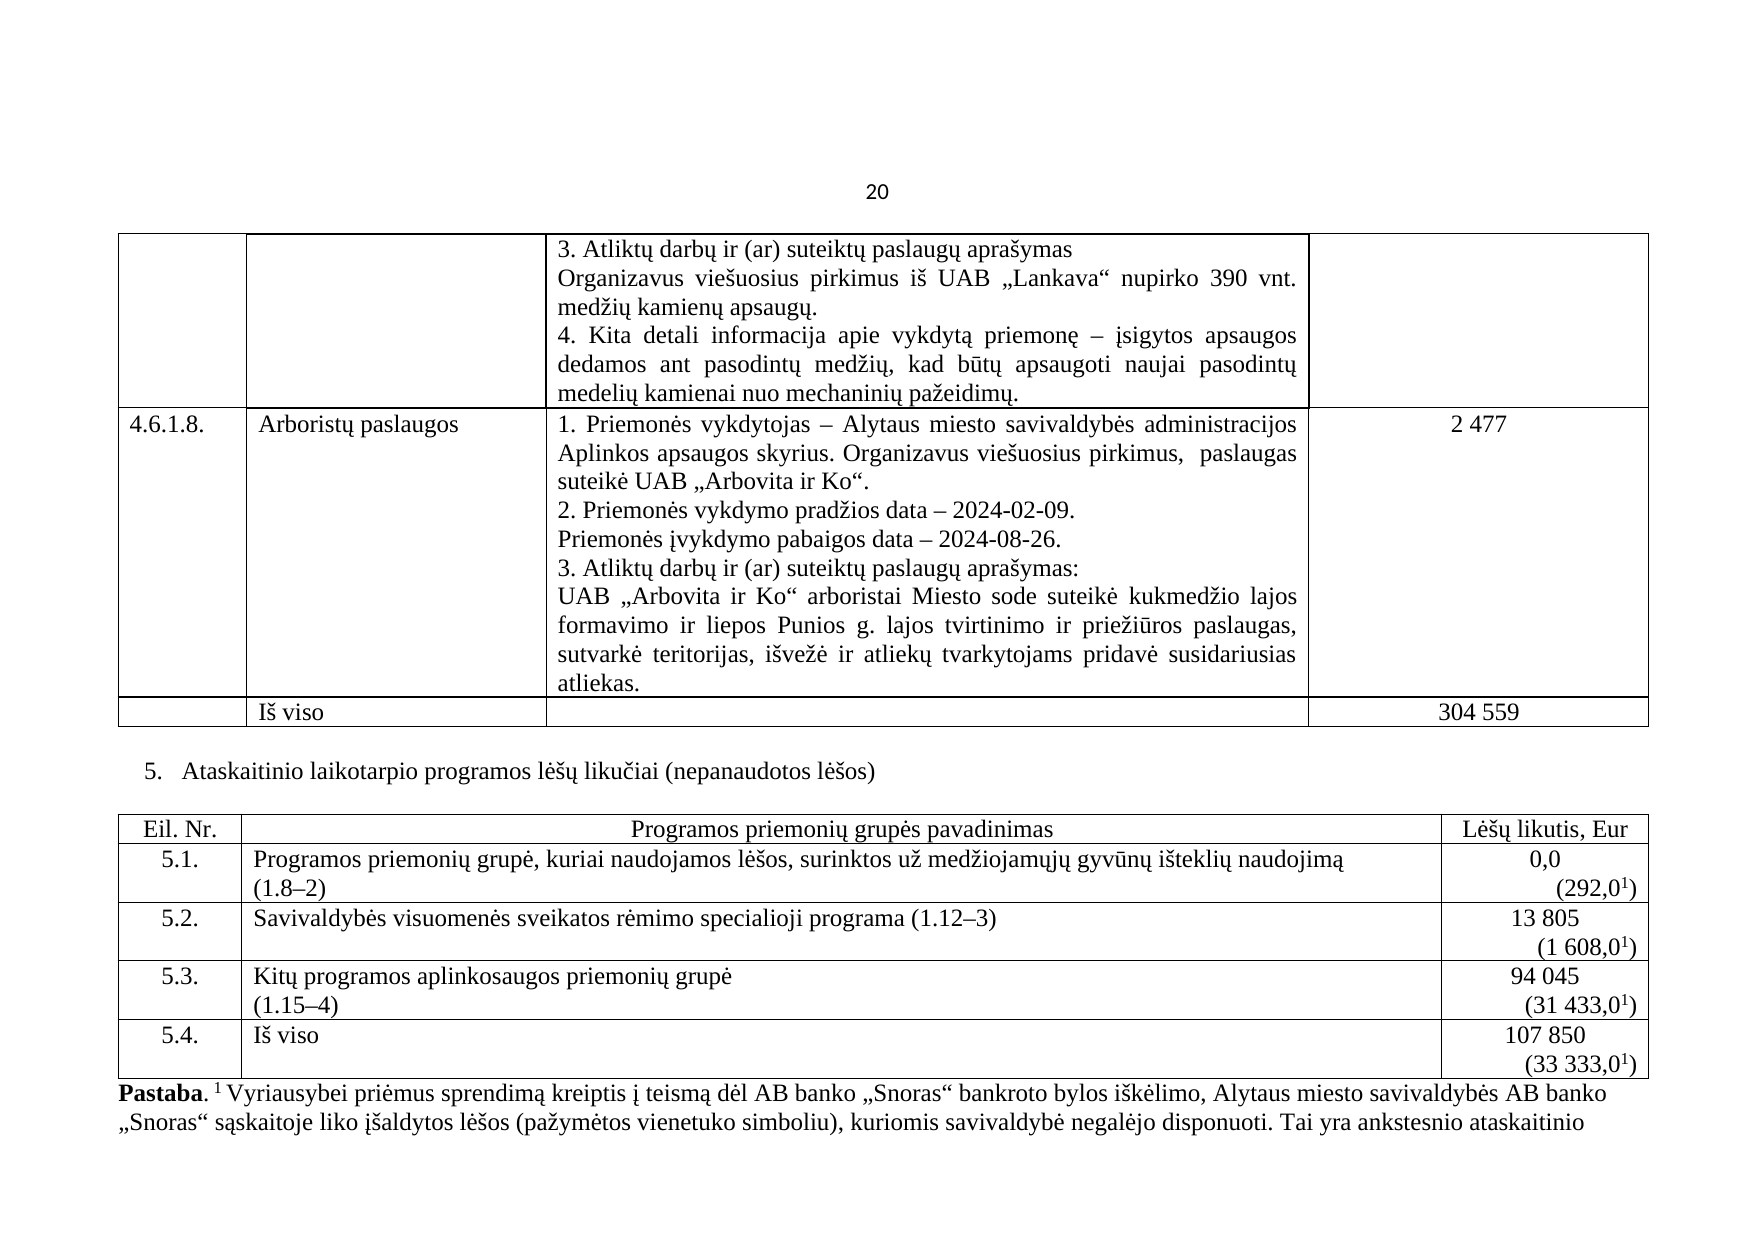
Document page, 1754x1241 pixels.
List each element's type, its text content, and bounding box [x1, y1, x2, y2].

table_cell Iš viso [242, 1020, 1441, 1077]
table_cell 5.4. [119, 1020, 241, 1077]
table_cell 304 559 [1309, 698, 1648, 726]
text 5. Ataskaitinio laikotarpio programos lėšų likučiai (nepanaudotos lėšos) [118, 756, 1636, 785]
table_cell 1. Priemonės vykdytojas – Alytaus miesto savivaldybės administracijos Aplinkos apsaugos skyrius. Organizavus viešuosius pirkimus, paslaugas suteikė UAB „Arbovita ir Ko“. 2. Priemonės vykdymo pradžios data – 2024-02-09. Priemonės įvykdymo pabaigos data – 2024-08-26. 3. Atliktų darbų ir (ar) suteiktų paslaugų aprašymas: UAB „Arbovita ir Ko“ arboristai Miesto sode suteikė kukmedžio lajos formavimo ir liepos Punios g. lajos tvirtinimo ir priežiūros paslaugas, sutvarkė teritorijas, išvežė ir atliekų tvarkytojams pridavė susidariusias atliekas. [547, 409, 1308, 696]
table_cell 5.1. [119, 844, 241, 902]
table_cell 3. Atliktų darbų ir (ar) suteiktų paslaugų aprašymas Organizavus viešuosius pirkimus iš UAB „Lankava“ nupirko 390 vnt. medžių kamienų apsaugų. 4. Kita detali informacija apie vykdytą priemonę – įsigytos apsaugos dedamos ant pasodintų medžių, kad būtų apsaugoti naujai pasodintų medelių kamienai nuo mechaninių pažeidimų. [547, 235, 1308, 407]
table_cell [547, 698, 1308, 726]
table_cell Savivaldybės visuomenės sveikatos rėmimo specialioji programa (1.12–3) [242, 903, 1441, 960]
table_cell 5.3. [119, 961, 241, 1019]
table_header Lėšų likutis, Eur [1442, 815, 1648, 843]
table_cell Programos priemonių grupė, kuriai naudojamos lėšos, surinktos už medžiojamųjų gyvūnų išteklių naudojimą (1.8–2) [242, 844, 1441, 902]
table_cell [1310, 234, 1648, 407]
table_cell Arboristų paslaugos [247, 409, 546, 696]
table_cell 4.6.1.8. [119, 408, 246, 696]
table_cell Iš viso [247, 698, 546, 726]
table_cell [119, 234, 246, 407]
table_cell Kitų programos aplinkosaugos priemonių grupė (1.15–4) [242, 961, 1441, 1019]
table_header Programos priemonių grupės pavadinimas [242, 815, 1441, 843]
table_cell 13 805 (1 608,01) [1442, 903, 1648, 960]
table_cell 2 477 [1309, 408, 1648, 696]
table_cell 107 850 (33 333,01) [1442, 1020, 1648, 1077]
table_cell 94 045 (31 433,01) [1442, 961, 1648, 1019]
table_cell 0,0 (292,01) [1442, 844, 1648, 902]
table_cell [247, 235, 545, 407]
table_header Eil. Nr. [119, 815, 241, 843]
table_cell [119, 698, 246, 726]
text Pastaba. 1 Vyriausybei priėmus sprendimą kreiptis į teismą dėl AB banko „Snoras“ bankroto bylos iškėlimo, Alytaus miesto savivaldybės AB banko „Snoras“ sąskaitoje liko įšaldytos lėšos (pažymėtos vienetuko simboliu), kuriomis savivaldybė negalėjo disponuoti. Tai yra ankstesnio ataskaitinio [118, 1079, 1636, 1136]
table_cell 5.2. [119, 903, 241, 960]
